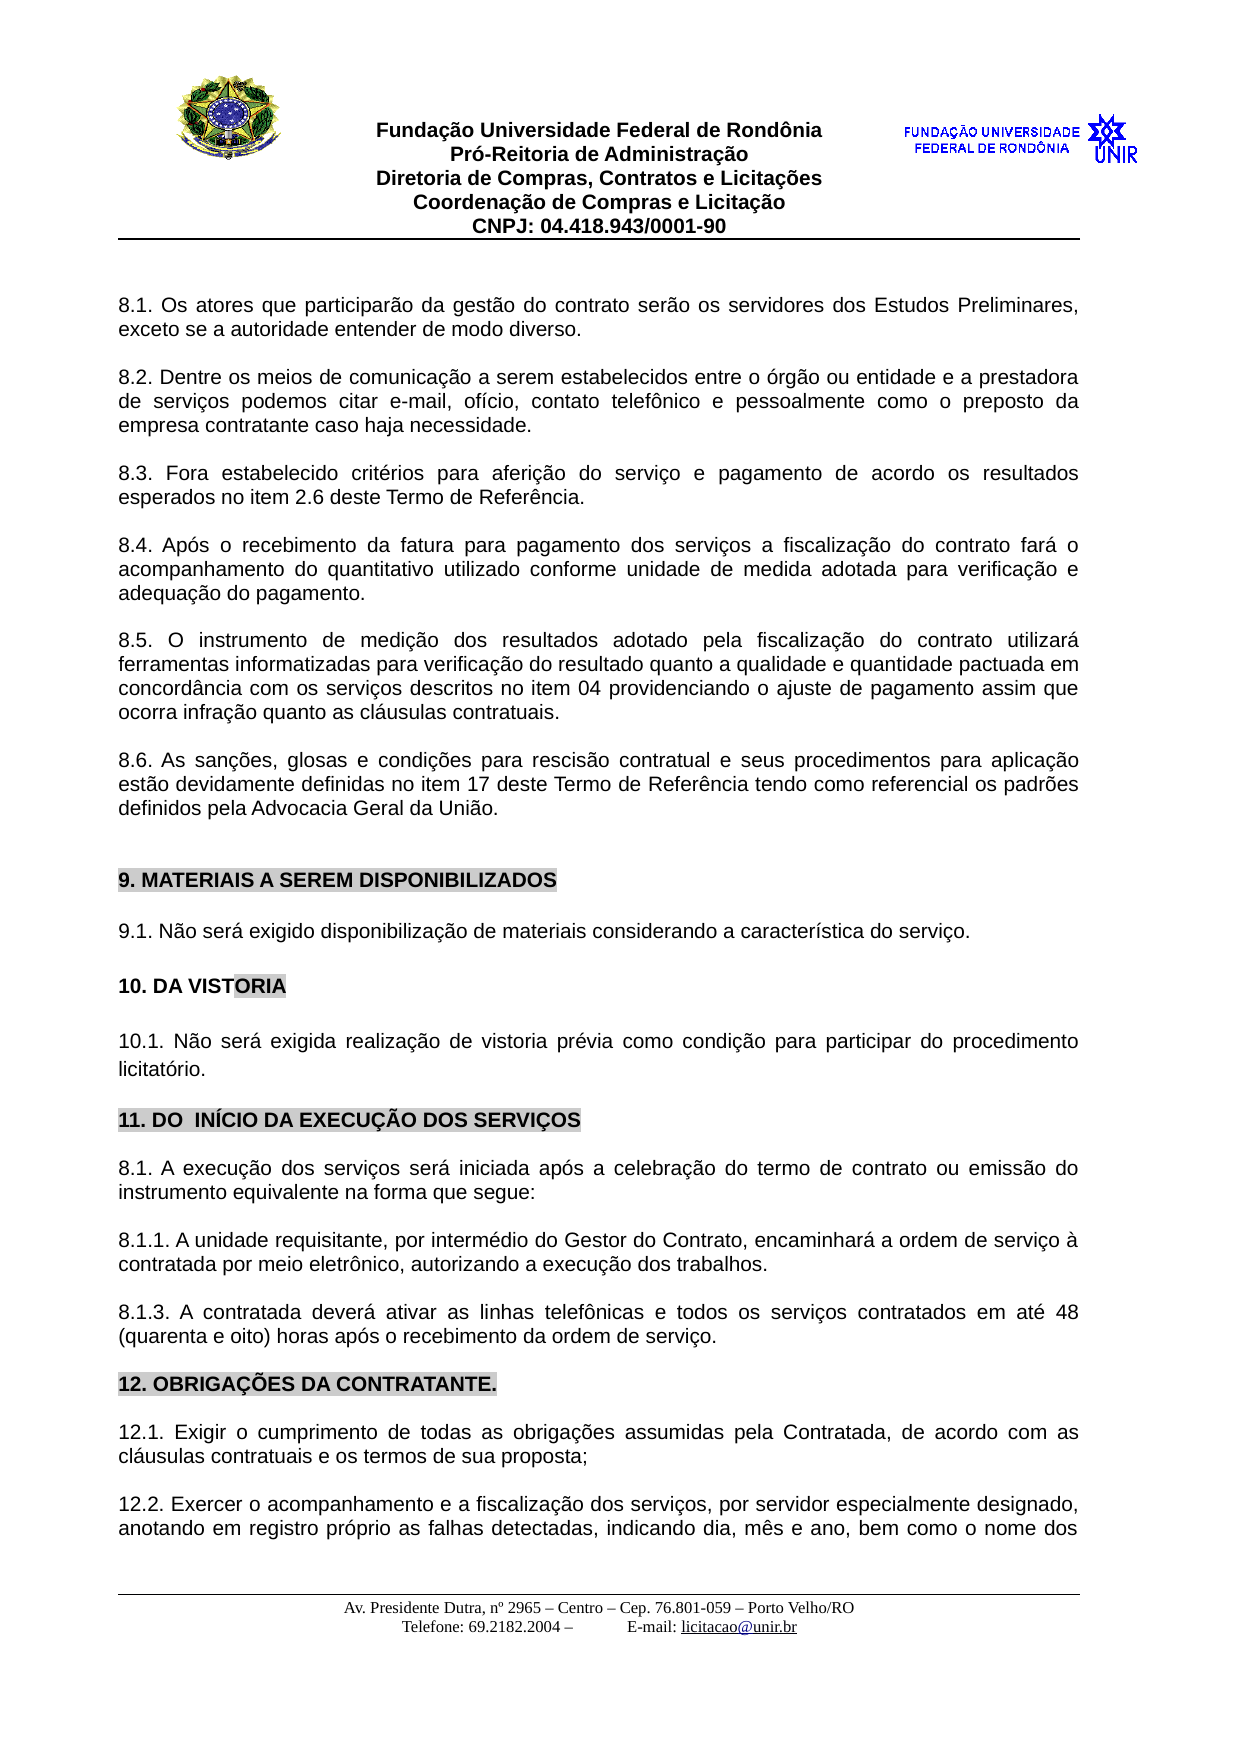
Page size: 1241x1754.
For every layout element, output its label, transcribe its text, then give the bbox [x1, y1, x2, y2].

text 8.6. As sanções, glosas e condições para rescisão contratual e seus procedimentos para aplicação estão devidamente definidas no item 17 deste Termo de Referência tendo como referencial os padrões definidos pela Advocacia Geral da União. [118, 748, 1080, 820]
text 8.5. O instrumento de medição dos resultados adotado pela fiscalização do contrato utilizará ferramentas informatizadas para verificação do resultado quanto a qualidade e quantidade pactuada em concordância com os serviços descritos no item 04 providenciando o ajuste de pagamento assim que ocorra infração quanto as cláusulas contratuais. [118, 628, 1080, 724]
text 8.1.3. A contratada deverá ativar as linhas telefônicas e todos os serviços contratados em até 48 (quarenta e oito) horas após o recebimento da ordem de serviço. [118, 1300, 1080, 1348]
text 8.2. Dentre os meios de comunicação a serem estabelecidos entre o órgão ou entidade e a prestadora de serviços podemos citar e-mail, ofício, contato telefônico e pessoalmente como o preposto da empresa contratante caso haja necessidade. [118, 365, 1080, 437]
text 8.3. Fora estabelecido critérios para aferição do serviço e pagamento de acordo os resultados esperados no item 2.6 deste Termo de Referência. [118, 461, 1080, 508]
list 9. MATERIAIS A SEREM DISPONIBILIZADOS [118, 868, 1080, 892]
picture [884, 102, 1158, 186]
text 8.1. Os atores que participarão da gestão do contrato serão os servidores dos Estudos Preliminares, exceto se a autoridade entender de modo diverso. [118, 293, 1080, 341]
text 8.1. A execução dos serviços será iniciada após a celebração do termo de contrato ou emissão do instrumento equivalente na forma que segue: [118, 1156, 1080, 1204]
list 10.1. Não será exigida realização de vistoria prévia como condição para participar do procedimento licitatório. [118, 1029, 1080, 1081]
list 9.1. Não será exigido disponibilização de materiais considerando a característica do serviço. [118, 919, 1080, 943]
picture [173, 74, 284, 161]
list 10. DA VISTORIA [118, 974, 1080, 998]
text 8.1.1. A unidade requisitante, por intermédio do Gestor do Contrato, encaminhará a ordem de serviço à contratada por meio eletrônico, autorizando a execução dos trabalhos. [118, 1228, 1080, 1276]
text 12. OBRIGAÇÕES DA CONTRATANTE. [118, 1372, 1080, 1396]
text 12.1. Exigir o cumprimento de todas as obrigações assumidas pela Contratada, de acordo com as cláusulas contratuais e os termos de sua proposta; [118, 1420, 1080, 1468]
text 11. DO INÍCIO DA EXECUÇÃO DOS SERVIÇOS [118, 1084, 1080, 1132]
text 8.4. Após o recebimento da fatura para pagamento dos serviços a fiscalização do contrato fará o acompanhamento do quantitativo utilizado conforme unidade de medida adotada para verificação e adequação do pagamento. [118, 532, 1080, 604]
text 12.2. Exercer o acompanhamento e a fiscalização dos serviços, por servidor especialmente designado, anotando em registro próprio as falhas detectadas, indicando dia, mês e ano, bem como o nome dos [118, 1492, 1080, 1539]
